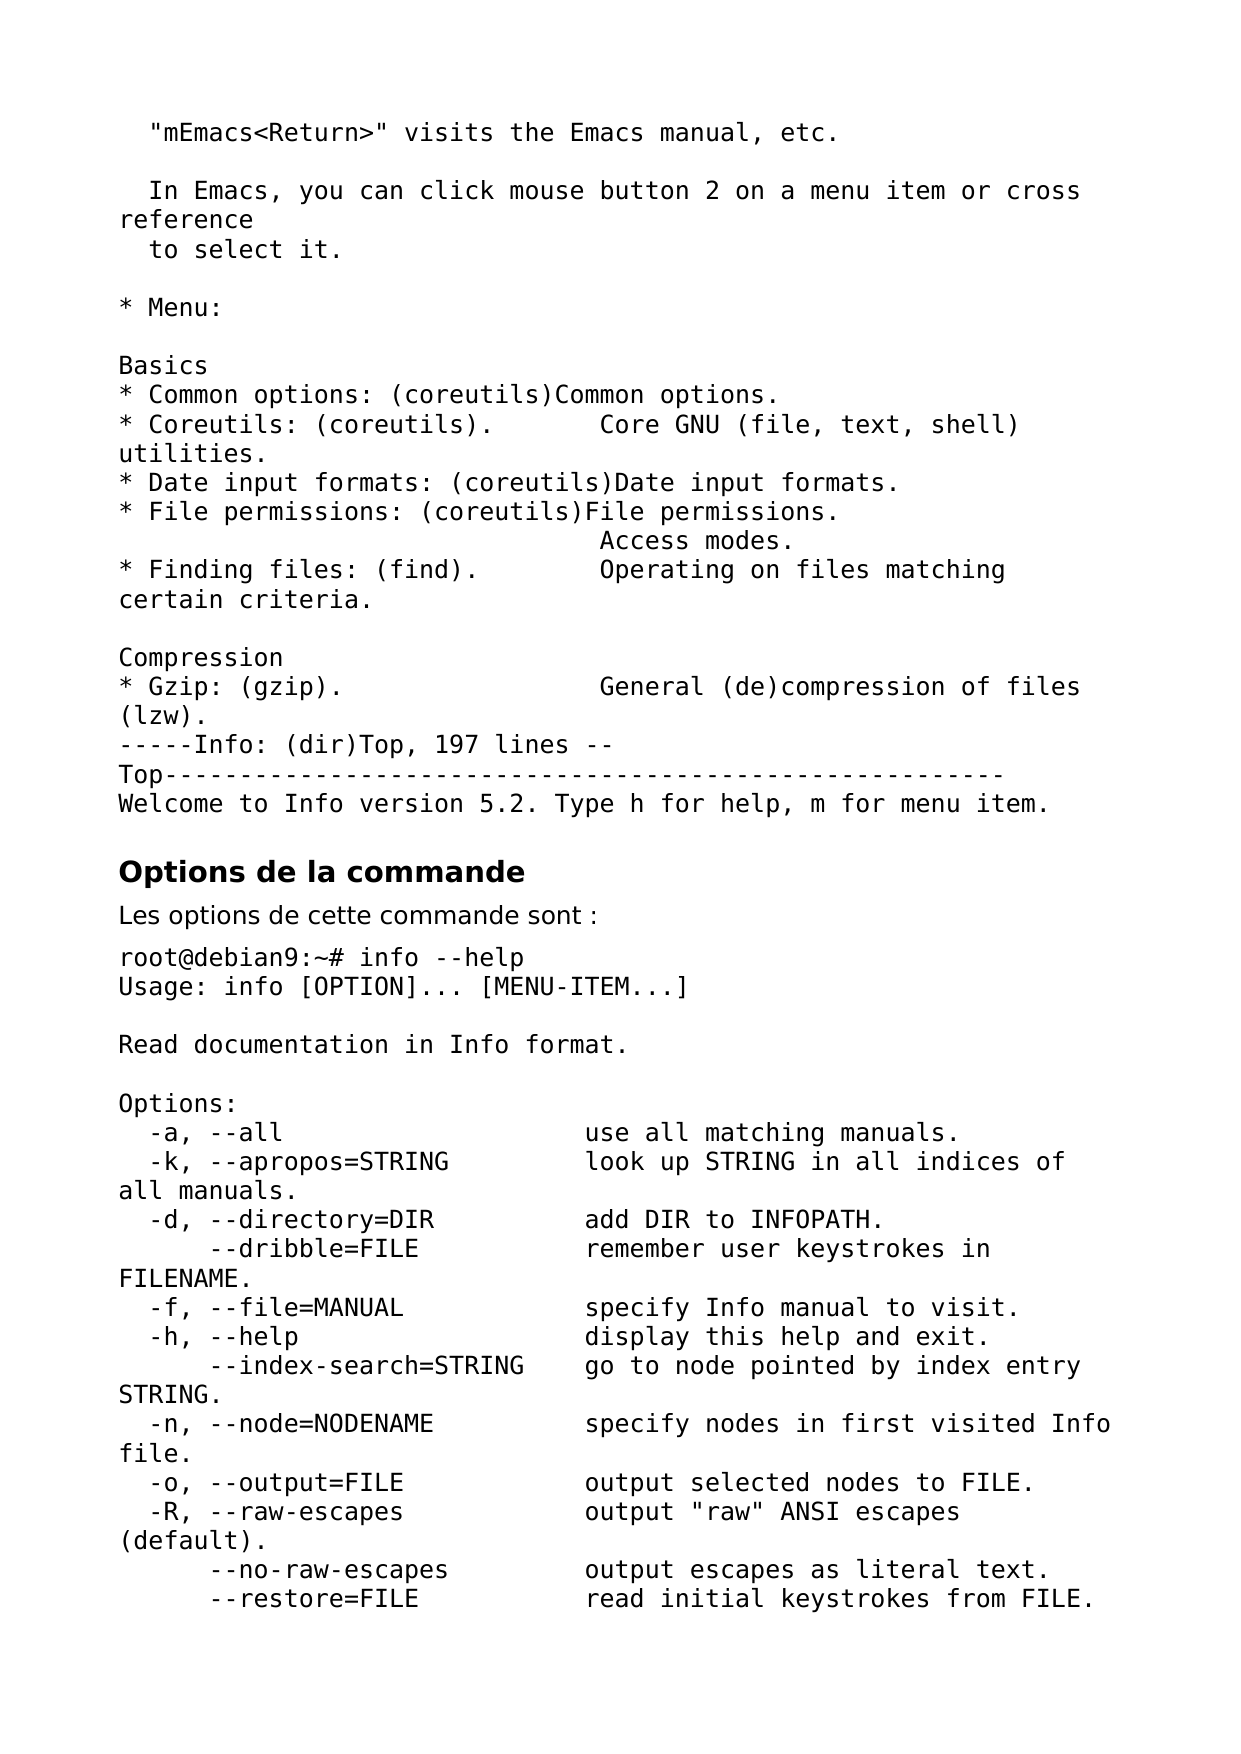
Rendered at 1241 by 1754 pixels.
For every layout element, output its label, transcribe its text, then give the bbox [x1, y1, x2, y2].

text root@debian9:~# info --help Usage: info [OPTION]... [MENU-ITEM...] Read documentation in Info format. Options: -a, --all use all matching manuals. -k, --apropos=STRING look up STRING in all indices of all manuals. -d, --directory=DIR add DIR to INFOPATH. --dribble=FILE remember user keystrokes in FILENAME. -f, --file=MANUAL specify Info manual to visit. -h, --help display this help and exit. --index-search=STRING go to node pointed by index entry STRING. -n, --node=NODENAME specify nodes in first visited Info file. -o, --output=FILE output selected nodes to FILE. -R, --raw-escapes output "raw" ANSI escapes (default). --no-raw-escapes output escapes as literal text. --restore=FILE read initial keystrokes from FILE. [118, 943, 1122, 1614]
subtitle Options de la commande [118, 855, 1122, 889]
text Les options de cette commande sont : [118, 901, 1122, 931]
text "mEmacs<Return>" visits the Emacs manual, etc. In Emacs, you can click mouse button 2 on a menu item or cross reference to select it. * Menu: Basics * Common options: (coreutils)Common options. * Coreutils: (coreutils). Core GNU (file, text, shell) utilities. * Date input formats: (coreutils)Date input formats. * File permissions: (coreutils)File permissions. Access modes. * Finding files: (find). Operating on files matching certain criteria. Compression * Gzip: (gzip). General (de)compression of files (lzw). -----Info: (dir)Top, 197 lines --Top-------------------------------------------------------- Welcome to Info version 5.2. Type h for help, m for menu item. [118, 118, 1122, 818]
